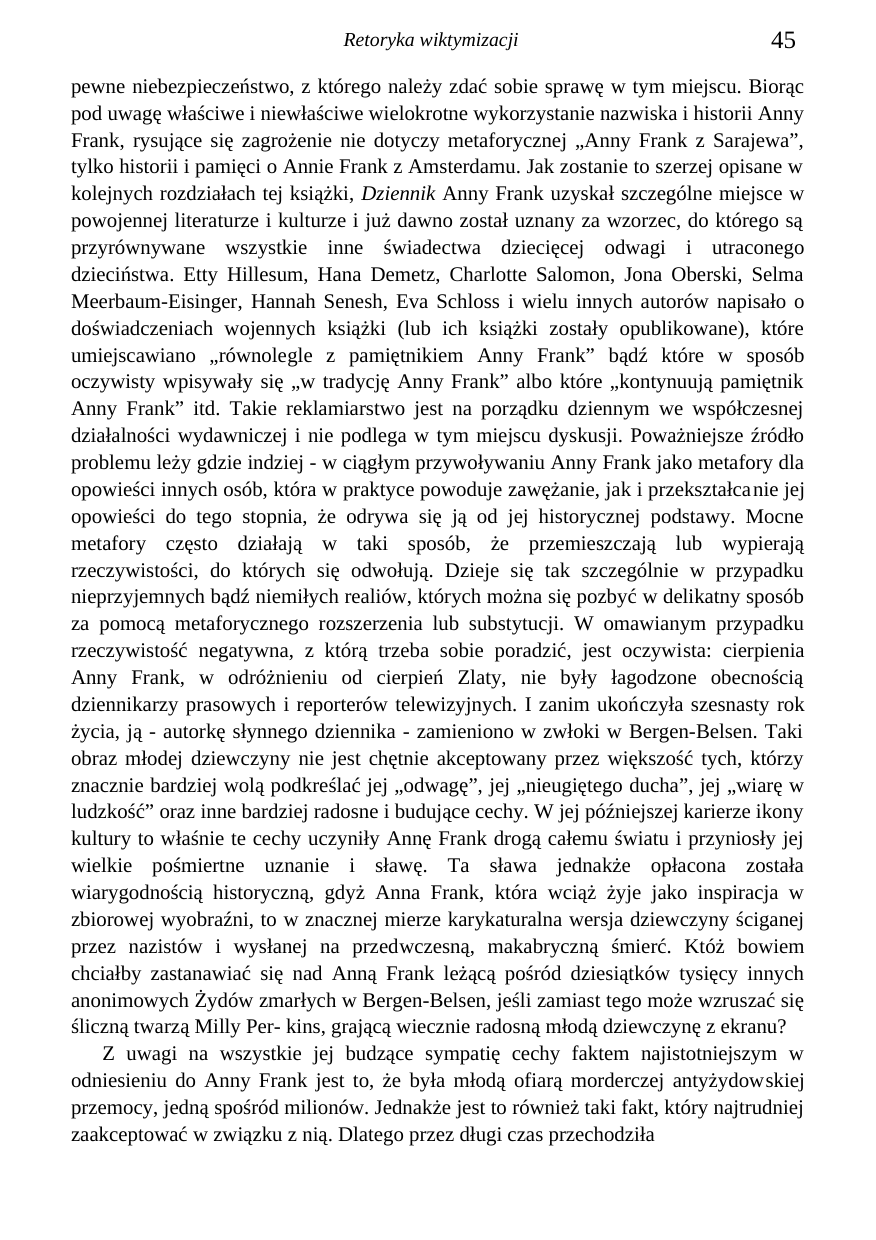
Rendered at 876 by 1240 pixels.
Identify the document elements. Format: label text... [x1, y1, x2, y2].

text pewne niebezpieczeństwo, z którego należy zdać sobie sprawę w tym miejscu. Biorąc pod uwagę właściwe i niewłaściwe wielokrotne wykorzystanie nazwiska i historii Anny Frank, rysujące się zagrożenie nie dotyczy metaforycznej „Anny Frank z Sarajewa”, tylko historii i pamięci o Annie Frank z Amsterdamu. Jak zostanie to szerzej opisane w kolejnych rozdziałach tej książki, Dziennik Anny Frank uzyskał szczególne miejsce w powojennej literaturze i kulturze i już dawno został uznany za wzorzec, do którego są przyrównywane wszystkie inne świadec­twa dziecięcej odwagi i utraconego dzieciństwa. Etty Hillesum, Hana Demetz, Charlotte Salomon, Jona Oberski, Selma Meerbaum-Eisinger, Hannah Senesh, Eva Schloss i wielu innych autorów napisało o doświadczeniach wojennych książki (lub ich książki zostały opublikowane), które umiejscawiano „równole­gle z pamiętnikiem Anny Frank” bądź które w sposób oczywisty wpisywały się „w tradycję Anny Frank” albo które „kontynuują pamiętnik Anny Frank” itd. Takie reklamiarstwo jest na porządku dziennym we współczesnej działalności wydawniczej i nie podlega w tym miejscu dyskusji. Poważniejsze źródło proble­mu leży gdzie indziej - w ciągłym przywoływaniu Anny Frank jako metafory dla opowieści innych osób, która w praktyce powoduje zawężanie, jak i przekształca­nie jej opowieści do tego stopnia, że odrywa się ją od jej historycznej podstawy. Mocne metafory często działają w taki sposób, że przemieszczają lub wypierają rzeczywistości, do których się odwołują. Dzieje się tak szczególnie w przypadku nieprzyjemnych bądź niemiłych realiów, których można się pozbyć w delikatny sposób za pomocą metaforycznego rozszerzenia lub substytucji. W omawianym przypadku rzeczywistość negatywna, z którą trzeba sobie poradzić, jest oczywi­sta: cierpienia Anny Frank, w odróżnieniu od cierpień Zlaty, nie były łagodzone obecnością dziennikarzy prasowych i reporterów telewizyjnych. I zanim ukoń­czyła szesnasty rok życia, ją - autorkę słynnego dziennika - zamieniono w zwłoki w Bergen-Belsen. Taki obraz młodej dziewczyny nie jest chętnie akceptowany przez większość tych, którzy znacznie bardziej wolą podkreślać jej „odwagę”, jej „nieugiętego ducha”, jej „wiarę w ludzkość” oraz inne bardziej radosne i budujące cechy. W jej późniejszej karierze ikony kultury to właśnie te cechy uczyniły Annę Frank drogą całemu światu i przyniosły jej wielkie pośmiertne uznanie i sławę. Ta sława jednakże opłacona została wiarygodnością historyczną, gdyż Anna Frank, która wciąż żyje jako inspiracja w zbiorowej wyobraźni, to w znacznej mierze karykaturalna wersja dziewczyny ściganej przez nazistów i wysłanej na przed­wczesną, makabryczną śmierć. Któż bowiem chciałby zastanawiać się nad Anną Frank leżącą pośród dziesiątków tysięcy innych anonimowych Żydów zmarłych w Bergen-Belsen, jeśli zamiast tego może wzruszać się śliczną twarzą Milly Per- kins, grającą wiecznie radosną młodą dziewczynę z ekranu? [71, 74, 805, 1038]
text Z uwagi na wszystkie jej budzące sympatię cechy faktem najistotniejszym w odniesieniu do Anny Frank jest to, że była młodą ofiarą morderczej antyżydow­skiej przemocy, jedną spośród milionów. Jednakże jest to również taki fakt, który najtrudniej zaakceptować w związku z nią. Dlatego przez długi czas przechodziła [71, 1041, 805, 1146]
text Retoryka wiktymizacji [343, 28, 532, 51]
text 45 [771, 25, 803, 54]
